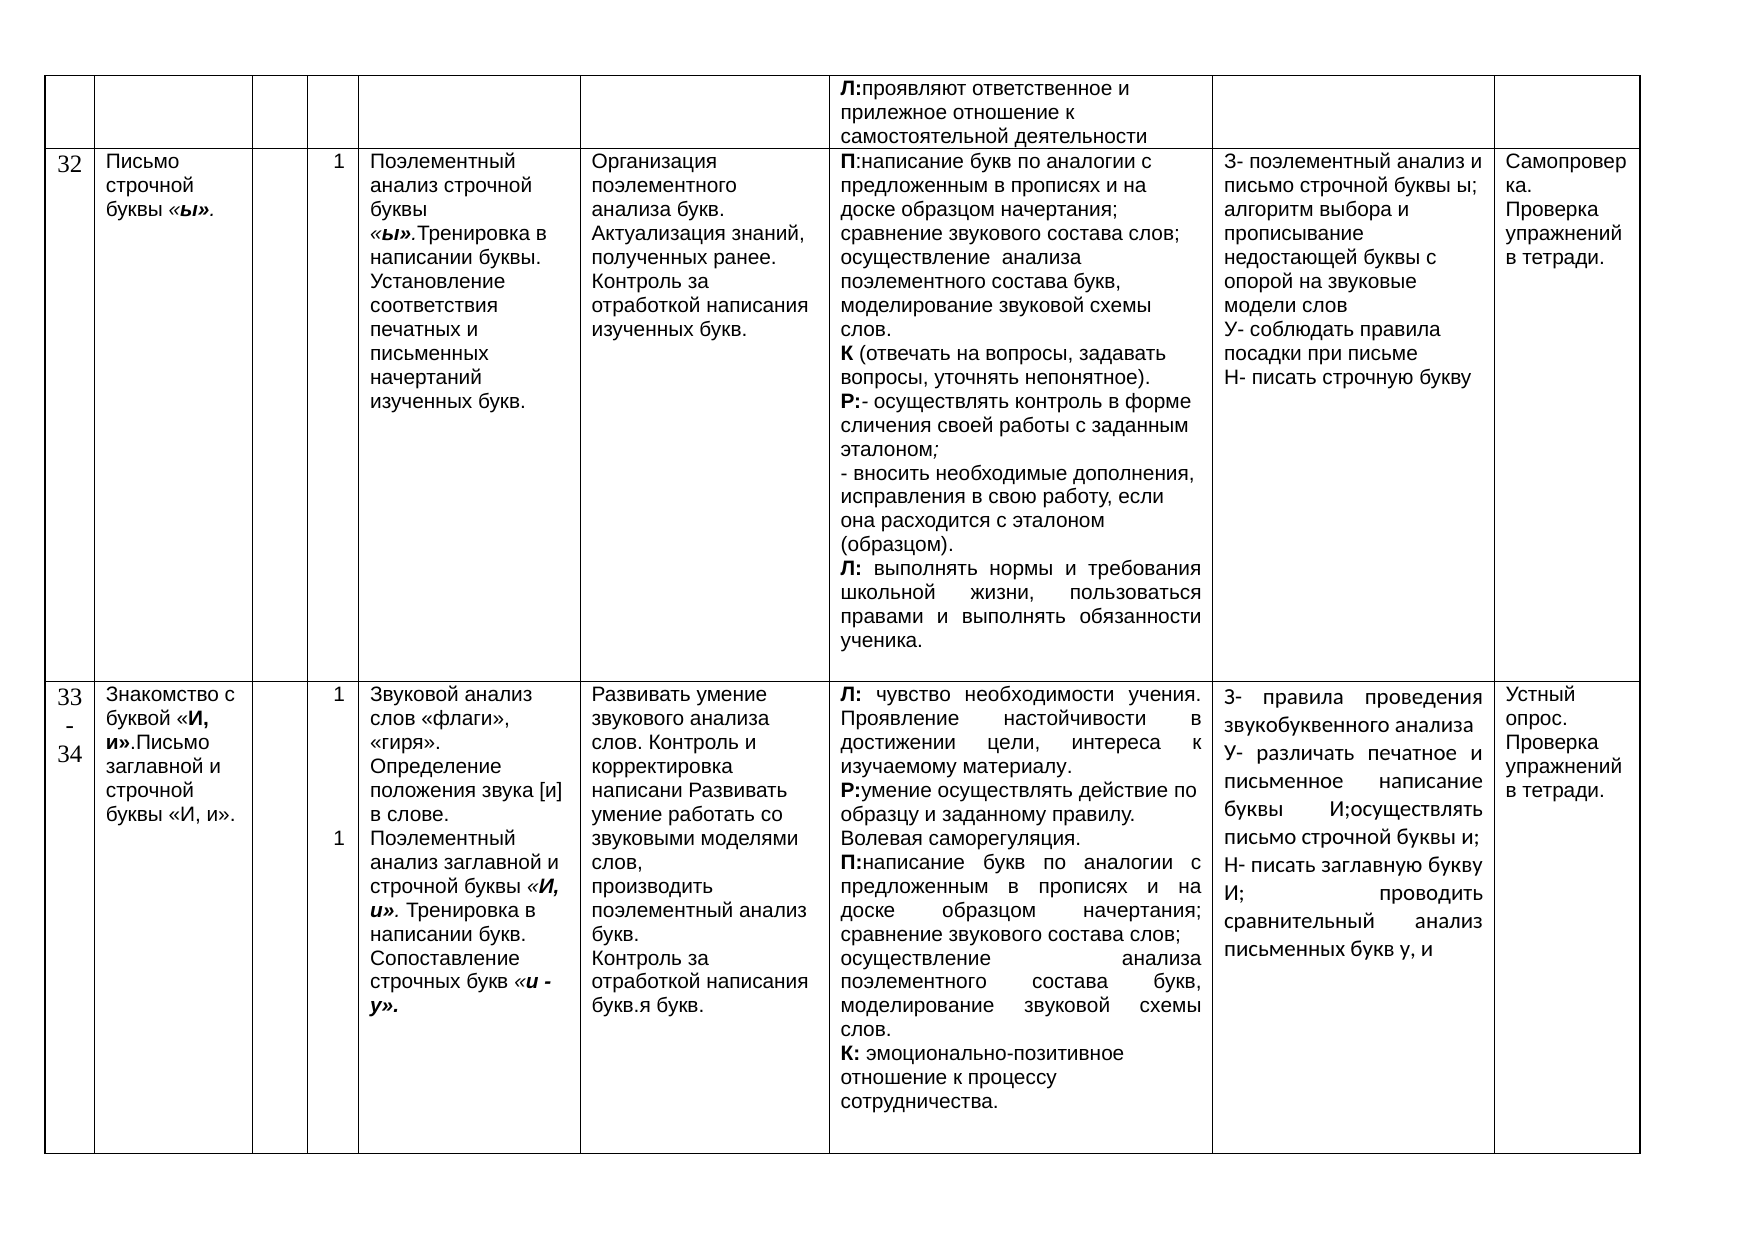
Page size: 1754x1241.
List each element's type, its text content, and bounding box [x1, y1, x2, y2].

table_cell Устный опрос. Проверка упражнений в тетради. [1495, 682, 1639, 1153]
table_cell П:написание букв по аналогии с предложенным в прописях и на доске образцом начертания; сравнение звукового состава слов; осуществление анализа поэлементного состава букв, моделирование звуковой схемы слов. К (отвечать на вопросы, задавать вопросы, уточнять непонятное). Р:- осуществлять контроль в форме сличения своей работы с заданным эталоном; - вносить необходимые дополнения, исправления в свою работу, если она расходится с эталоном (образцом). Л: выполнять нормы и требования школьной жизни, пользоваться правами и выполнять обязанности ученика. [830, 149, 1212, 681]
table_cell [253, 149, 307, 681]
table_cell Л: чувство необходимости учения. Проявление настойчивости в достижении цели, интереса к изучаемому материалу. Р:умение осуществлять действие по образцу и заданному правилу. Волевая саморегуляция. П:написание букв по аналогии с предложенным в прописях и на доске образцом начертания; сравнение звукового состава слов; осуществление анализа поэлементного состава букв, моделирование звуковой схемы слов. К: эмоционально-позитивное отношение к процессу сотрудничества. [830, 682, 1212, 1153]
table_cell 32 [46, 149, 94, 681]
table_cell Самопроверка. Проверка упражнений в тетради. [1495, 149, 1639, 681]
table_cell Л:проявляют ответственное и прилежное отношение к самостоятельной деятельности [830, 76, 1212, 148]
table_cell [46, 76, 94, 148]
table_cell Организация поэлементного анализа букв. Актуализация знаний, полученных ранее. Контроль за отработкой написания изученных букв. [581, 149, 829, 681]
table_cell [581, 76, 829, 148]
table_cell З- поэлементный анализ и письмо строчной буквы ы; алгоритм выбора и прописывание недостающей буквы с опорой на звуковые модели слов У- соблюдать правила посадки при письме Н- писать строчную букву [1213, 149, 1494, 681]
table_cell [308, 76, 358, 148]
table_cell [1495, 76, 1639, 148]
table_cell 1 1 [308, 682, 358, 1153]
table_cell 33-34 [46, 682, 94, 1153]
table_cell Развивать умение звукового анализа слов. Контроль и корректировка написани Развивать умение работать со звуковыми моделями слов, производить поэлементный анализ букв. Контроль за отработкой написания букв.я букв. [581, 682, 829, 1153]
table_cell З- правила проведения звукобуквенного анализа У- различать печатное и письменное написание буквы И;осуществлять письмо строчной буквы и; Н- писать заглавную букву И; проводить сравнительный анализ письменных букв у, и [1213, 682, 1494, 1153]
table_cell Знакомство с буквой «И, и».Письмо заглавной и строчной буквы «И, и». [95, 682, 252, 1153]
table_cell [1213, 76, 1494, 148]
table_cell [253, 682, 307, 1153]
table_cell Поэлементный анализ строчной буквы «ы».Тренировка в написании буквы. Установление соответствия печатных и письменных начертаний изученных букв. [359, 149, 580, 681]
table_cell [95, 76, 252, 148]
table_cell Звуковой анализ слов «флаги», «гиря». Определение положения звука [и] в слове. Поэлементный анализ заглавной и строчной буквы «И, и». Тренировка в написании букв. Сопоставление строчных букв «и -у». [359, 682, 580, 1153]
table_cell 1 [308, 149, 358, 681]
table_cell [253, 76, 307, 148]
table_cell Письмо строчной буквы «ы». [95, 149, 252, 681]
table_cell [359, 76, 580, 148]
